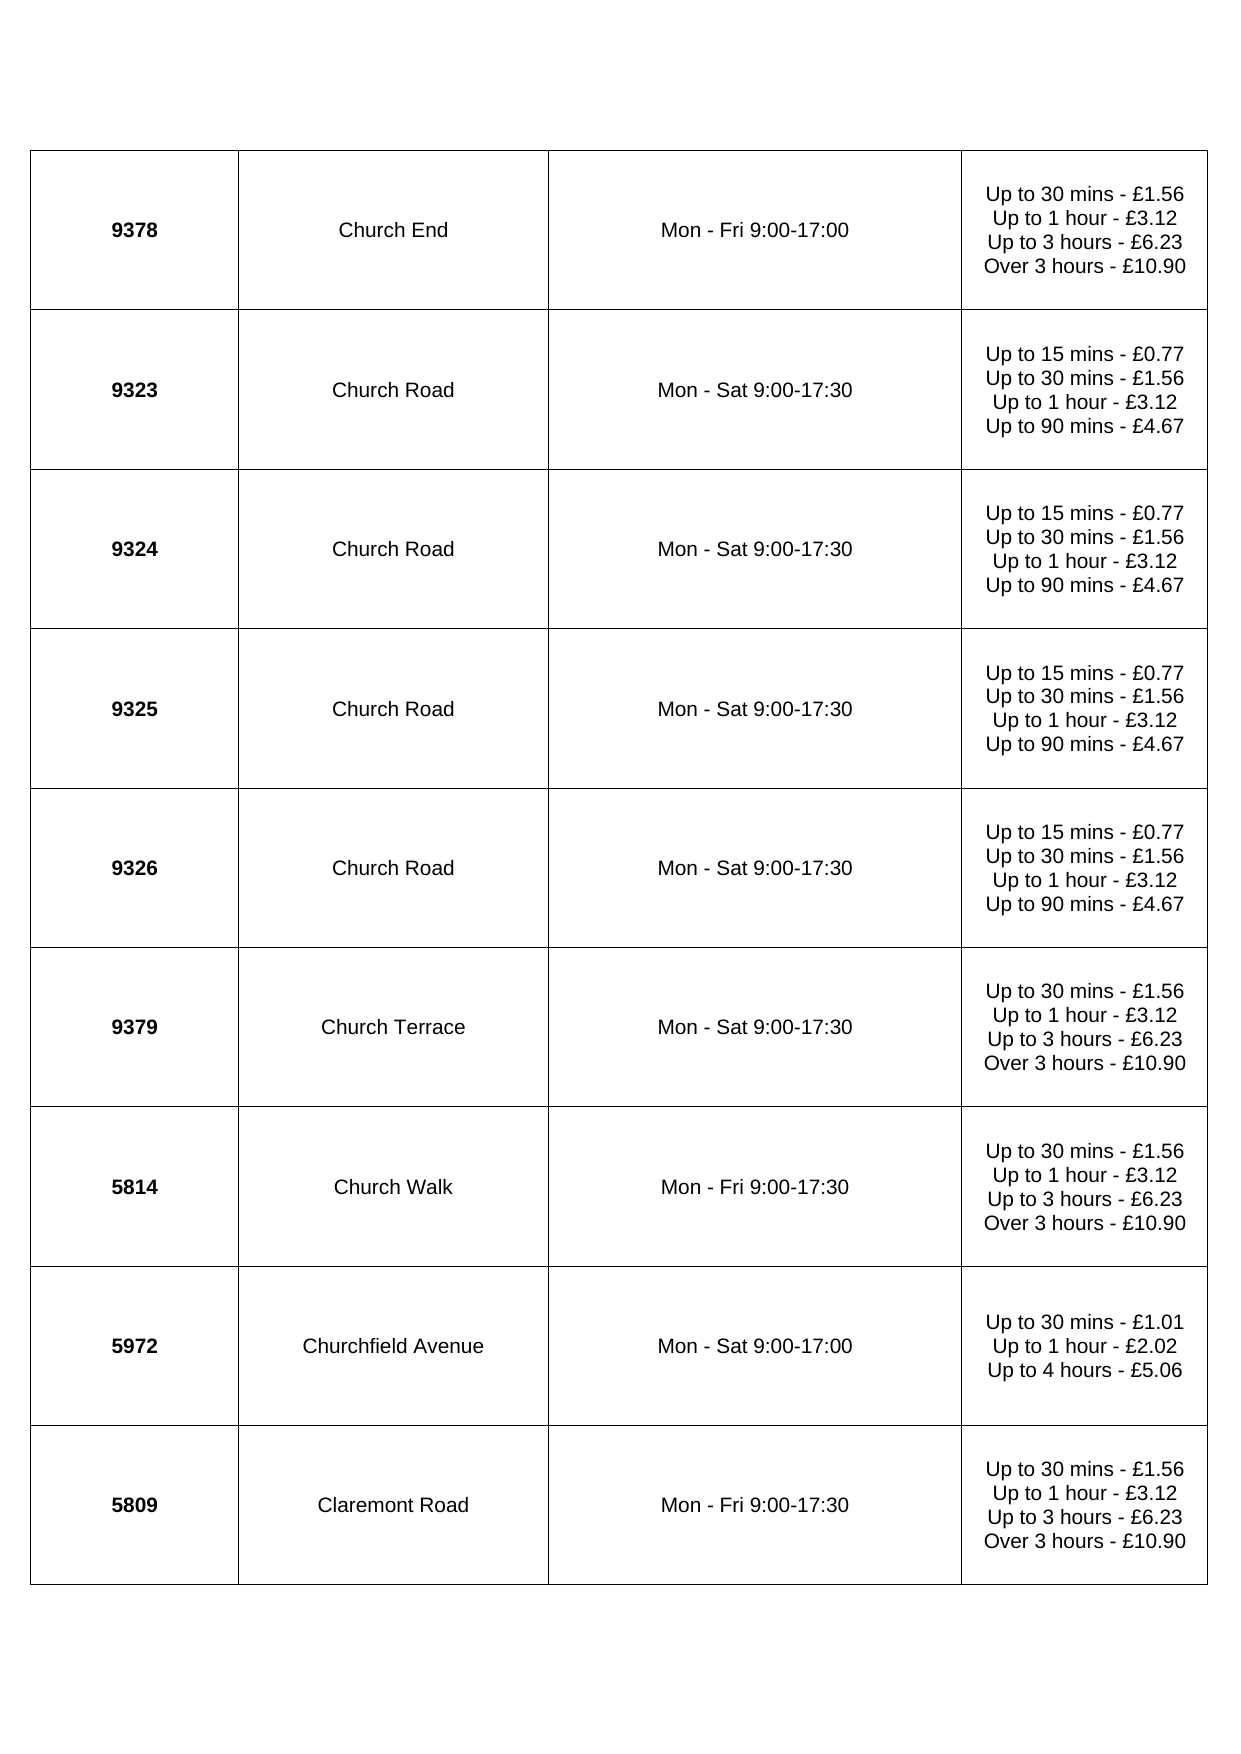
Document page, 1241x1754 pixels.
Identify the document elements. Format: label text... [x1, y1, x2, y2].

table_cell Mon - Sat 9:00-17:00 [549, 1267, 961, 1425]
table_cell 9324 [31, 470, 238, 628]
table_cell Up to 30 mins - £1.56 Up to 1 hour - £3.12 Up to 3 hours - £6.23 Over 3 hours - £10.90 [962, 948, 1207, 1106]
table_cell Up to 15 mins - £0.77 Up to 30 mins - £1.56 Up to 1 hour - £3.12 Up to 90 mins - £4.67 [962, 470, 1207, 628]
table_cell Mon - Sat 9:00-17:30 [549, 789, 961, 947]
table_cell 9323 [31, 310, 238, 469]
table_cell 5972 [31, 1267, 238, 1425]
table_cell Mon - Fri 9:00-17:30 [549, 1107, 961, 1266]
table_cell Up to 30 mins - £1.56 Up to 1 hour - £3.12 Up to 3 hours - £6.23 Over 3 hours - £10.90 [962, 151, 1207, 309]
table_cell 5809 [31, 1426, 238, 1584]
table_cell Up to 15 mins - £0.77 Up to 30 mins - £1.56 Up to 1 hour - £3.12 Up to 90 mins - £4.67 [962, 629, 1207, 787]
table_cell Mon - Fri 9:00-17:30 [549, 1426, 961, 1584]
table_cell Mon - Fri 9:00-17:00 [549, 151, 961, 309]
table_cell 9326 [31, 789, 238, 947]
table_cell Up to 15 mins - £0.77 Up to 30 mins - £1.56 Up to 1 hour - £3.12 Up to 90 mins - £4.67 [962, 789, 1207, 947]
table_cell Mon - Sat 9:00-17:30 [549, 470, 961, 628]
table_cell Up to 30 mins - £1.01 Up to 1 hour - £2.02 Up to 4 hours - £5.06 [962, 1267, 1207, 1425]
table_cell Mon - Sat 9:00-17:30 [549, 310, 961, 469]
table_cell Church End [239, 151, 548, 309]
table_cell 5814 [31, 1107, 238, 1266]
table_cell Up to 15 mins - £0.77 Up to 30 mins - £1.56 Up to 1 hour - £3.12 Up to 90 mins - £4.67 [962, 310, 1207, 469]
table_cell Church Road [239, 789, 548, 947]
table_cell Church Road [239, 470, 548, 628]
table_cell Church Road [239, 310, 548, 469]
table_cell Churchfield Avenue [239, 1267, 548, 1425]
table_cell Church Road [239, 629, 548, 787]
table_cell Mon - Sat 9:00-17:30 [549, 629, 961, 787]
table_cell Church Walk [239, 1107, 548, 1266]
table_cell 9378 [31, 151, 238, 309]
table_cell Mon - Sat 9:00-17:30 [549, 948, 961, 1106]
table_cell Up to 30 mins - £1.56 Up to 1 hour - £3.12 Up to 3 hours - £6.23 Over 3 hours - £10.90 [962, 1107, 1207, 1266]
table_cell 9325 [31, 629, 238, 787]
table_cell 9379 [31, 948, 238, 1106]
table_cell Claremont Road [239, 1426, 548, 1584]
table_cell Church Terrace [239, 948, 548, 1106]
table_cell Up to 30 mins - £1.56 Up to 1 hour - £3.12 Up to 3 hours - £6.23 Over 3 hours - £10.90 [962, 1426, 1207, 1584]
